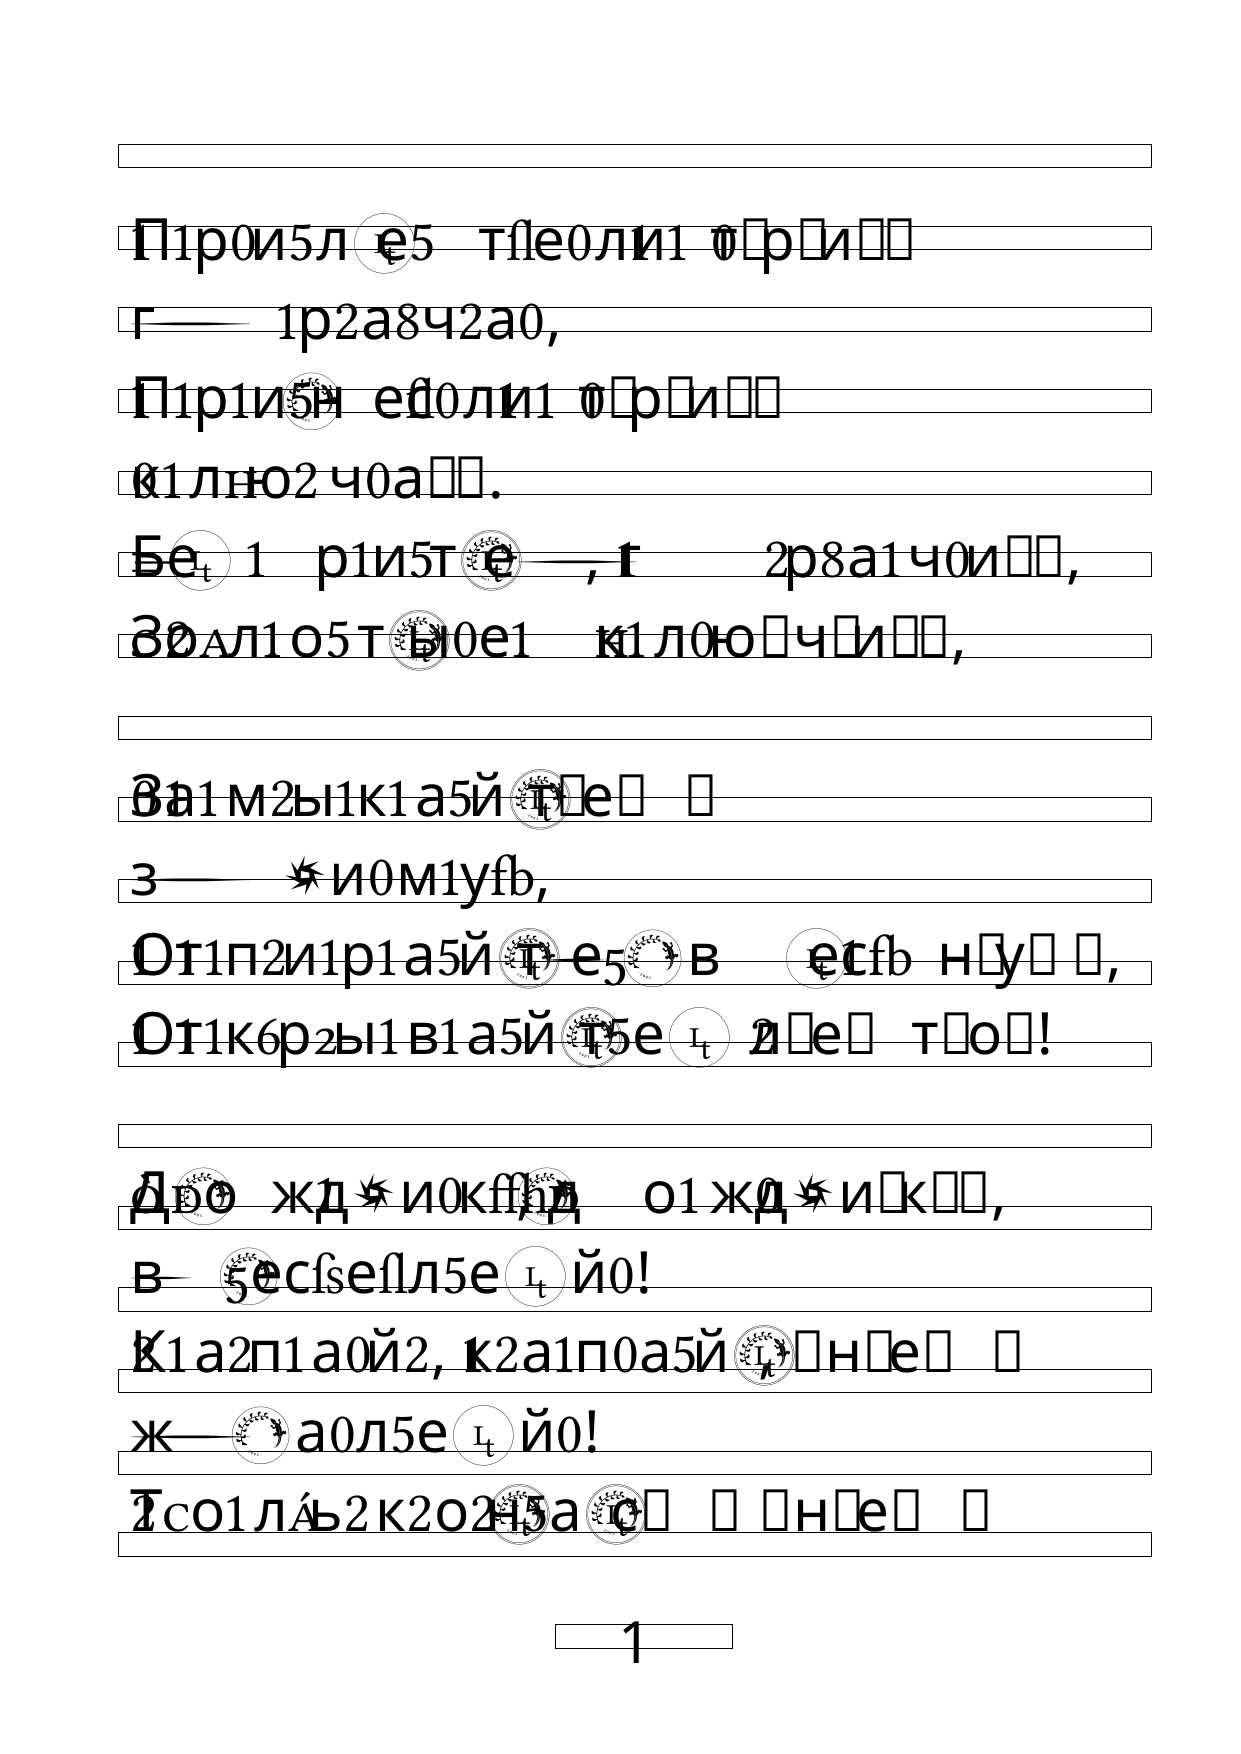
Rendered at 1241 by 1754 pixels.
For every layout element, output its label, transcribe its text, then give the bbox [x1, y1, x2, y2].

text Золотые ключи, [130, 740, 1140, 754]
text Золотые ключи, [130, 595, 1140, 634]
text Дождик, дождик, веселей! [130, 1230, 1140, 1287]
text Прилетели три грача, [130, 198, 1140, 226]
text Замыкайте зиму, [130, 903, 1140, 913]
text Замыкайте зиму, [130, 754, 1140, 797]
text Отпирайте весну, [130, 985, 1140, 992]
text Прилетели три грача, [130, 250, 1140, 307]
text Принесли три ключа. [130, 357, 1140, 389]
text Прилетели три грача, [130, 332, 1140, 357]
text Отпирайте весну, [130, 913, 1140, 961]
text Берите, грачи, [130, 577, 1140, 595]
text Принесли три ключа. [130, 495, 1140, 516]
text Замыкайте зиму, [130, 822, 1140, 879]
text Капай, капай, не жалей! [130, 1393, 1140, 1451]
text Капай, капай, не жалей! [130, 1312, 1140, 1369]
text Открывайте лето! [130, 992, 1140, 1042]
text Дождик, дождик, веселей! [130, 1151, 1140, 1206]
text Золотые ключи, [130, 658, 1140, 716]
text Берите, грачи, [130, 516, 1140, 552]
text Только нас не замочи! [130, 1475, 1140, 1532]
text Открывайте лето! [130, 1067, 1140, 1072]
text Принесли три ключа. [130, 413, 1140, 471]
